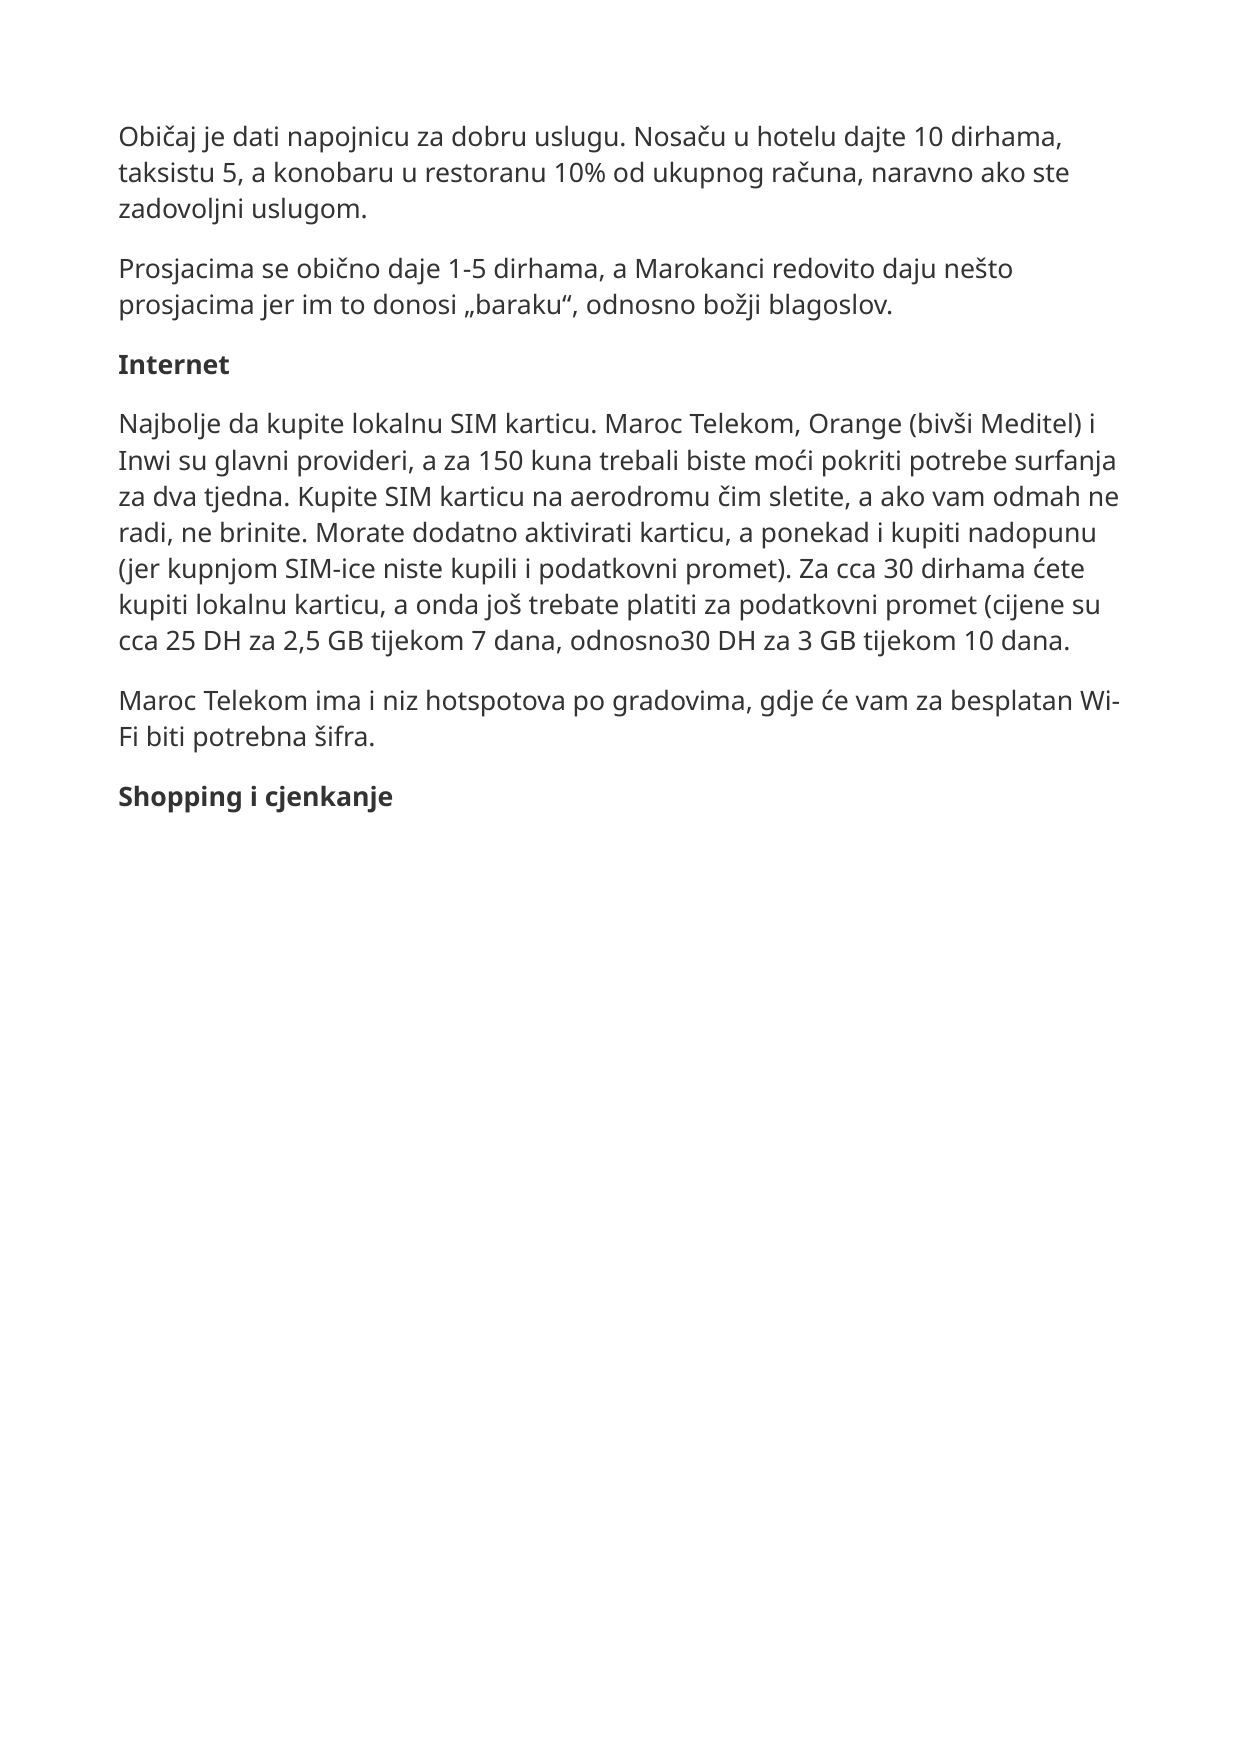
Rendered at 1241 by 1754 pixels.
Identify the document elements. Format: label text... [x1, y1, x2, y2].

text Maroc Telekom ima i niz hotspotova po gradovima, gdje će vam za besplatan Wi-Fi biti potrebna šifra. [118, 682, 1122, 754]
text Internet [118, 346, 1122, 382]
text Prosjacima se obično daje 1-5 dirhama, a Marokanci redovito daju nešto prosjacima jer im to donosi „baraku“, odnosno božji blagoslov. [118, 250, 1122, 322]
text Najbolje da kupite lokalnu SIM karticu. Maroc Telekom, Orange (bivši Meditel) i Inwi su glavni provideri, a za 150 kuna trebali biste moći pokriti potrebe surfanja za dva tjedna. Kupite SIM karticu na aerodromu čim sletite, a ako vam odmah ne radi, ne brinite. Morate dodatno aktivirati karticu, a ponekad i kupiti nadopunu (jer kupnjom SIM-ice niste kupili i podatkovni promet). Za cca 30 dirhama ćete kupiti lokalnu karticu, a onda još trebate platiti za podatkovni promet (cijene su cca 25 DH za 2,5 GB tijekom 7 dana, odnosno30 DH za 3 GB tijekom 10 dana. [118, 405, 1122, 658]
text Shopping i cjenkanje [118, 777, 1122, 814]
text Običaj je dati napojnicu za dobru uslugu. Nosaču u hotelu dajte 10 dirhama, taksistu 5, a konobaru u restoranu 10% od ukupnog računa, naravno ako ste zadovoljni uslugom. [118, 118, 1122, 227]
